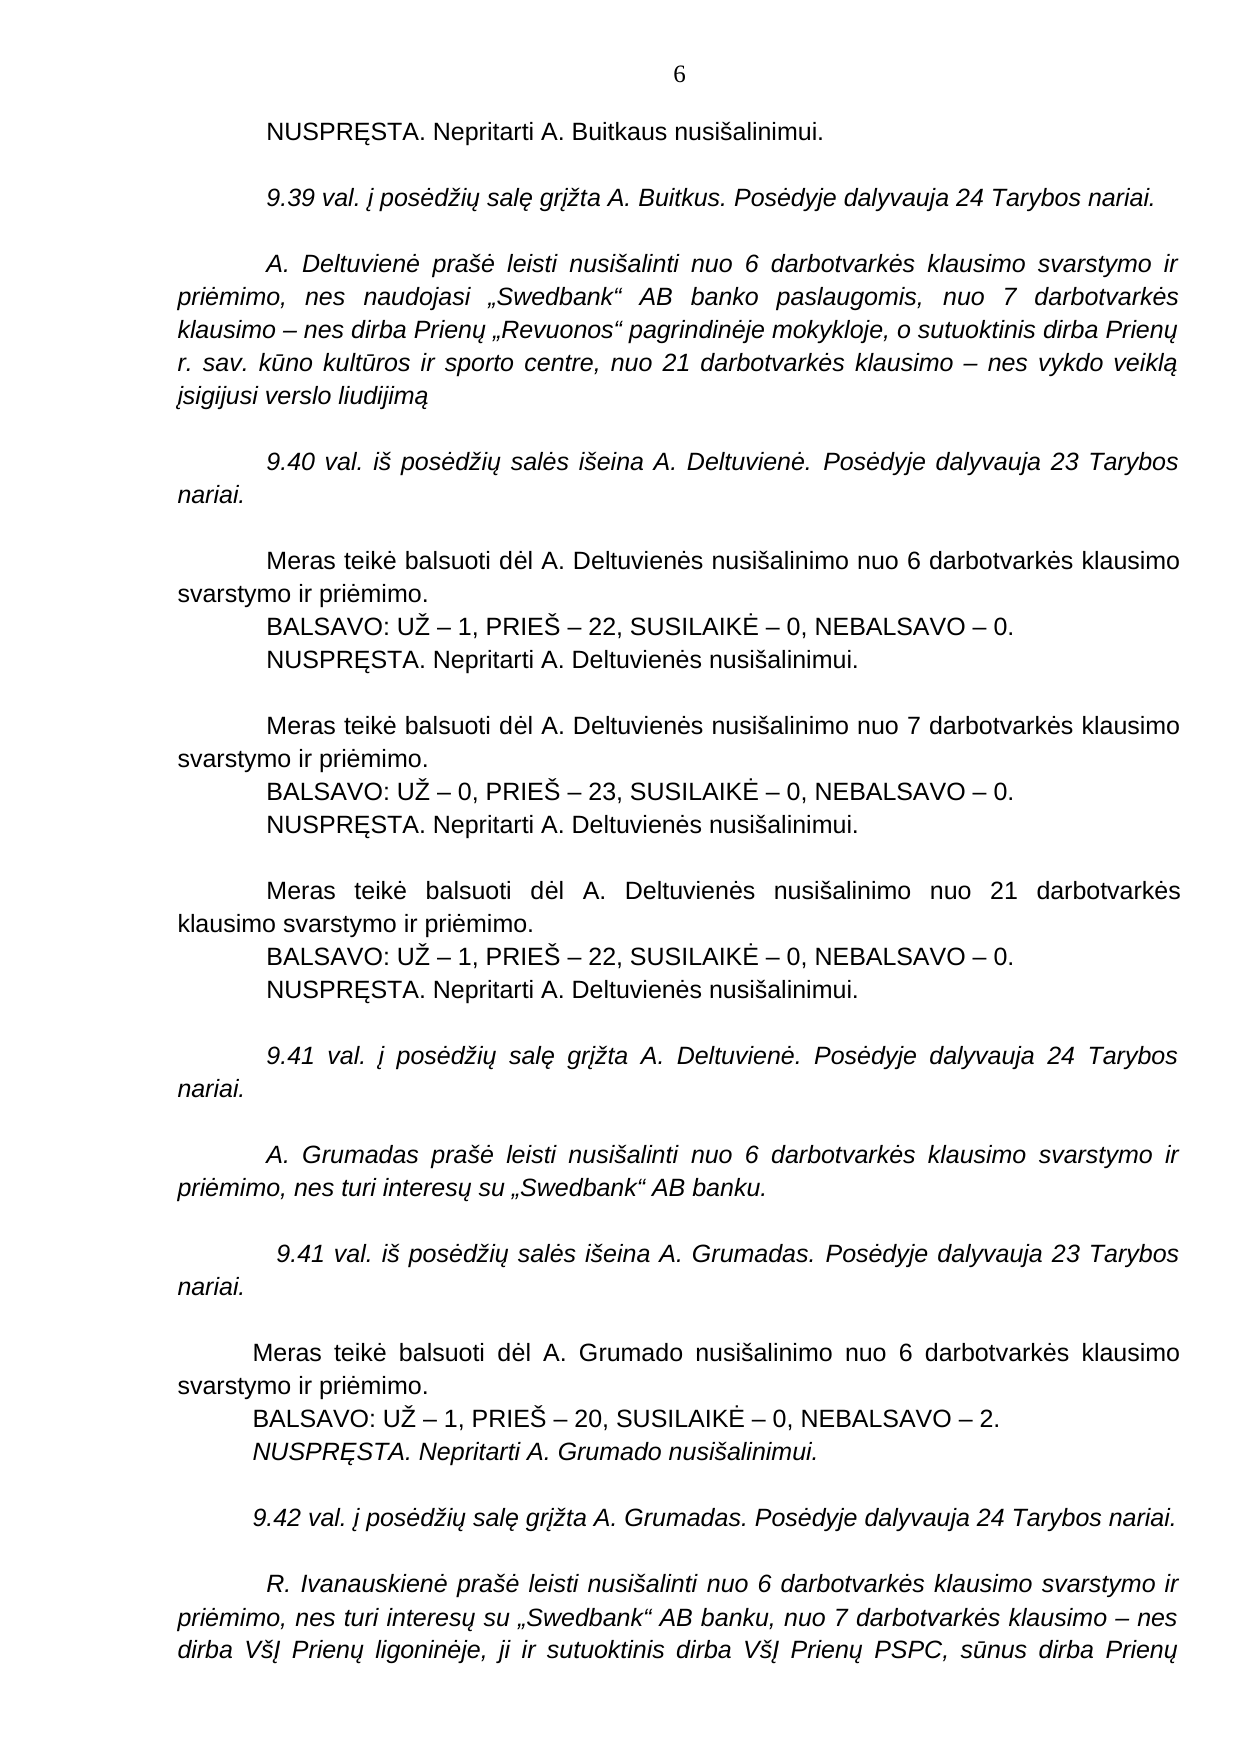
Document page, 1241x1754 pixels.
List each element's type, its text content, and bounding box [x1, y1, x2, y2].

text A. Deltuvienė prašė leisti nusišalinti nuo 6 darbotvarkės klausimo svarstymo ir priėmimo, nes naudojasi „Swedbank“ AB banko paslaugomis, nuo 7 darbotvarkės klausimo – nes dirba Prienų „Revuonos“ pagrindinėje mokykloje, o sutuoktinis dirba Prienų r. sav. kūno kultūros ir sporto centre, nuo 21 darbotvarkės klausimo – nes vykdo veiklą įsigijusi verslo liudijimą [177, 249, 1181, 409]
text 9.40 val. iš posėdžių salės išeina A. Deltuvienė. Posėdyje dalyvauja 23 Tarybos nariai. [177, 447, 1181, 508]
text NUSPRĘSTA. Nepritarti A. Buitkaus nusišalinimui. [177, 117, 1181, 145]
text BALSAVO: UŽ – 1, PRIEŠ – 22, SUSILAIKĖ – 0, NEBALSAVO – 0. [177, 942, 1181, 971]
text NUSPRĘSTA. Nepritarti A. Deltuvienės nusišalinimui. [177, 645, 1181, 674]
text BALSAVO: UŽ – 0, PRIEŠ – 23, SUSILAIKĖ – 0, NEBALSAVO – 0. [177, 777, 1181, 806]
text NUSPRĘSTA. Nepritarti A. Grumado nusišalinimui. [177, 1437, 1181, 1466]
text 9.42 val. į posėdžių salę grįžta A. Grumadas. Posėdyje dalyvauja 24 Tarybos nariai. [177, 1503, 1181, 1532]
text NUSPRĘSTA. Nepritarti A. Deltuvienės nusišalinimui. [177, 810, 1181, 839]
text BALSAVO: UŽ – 1, PRIEŠ – 20, SUSILAIKĖ – 0, NEBALSAVO – 2. [177, 1404, 1181, 1433]
text 9.41 val. iš posėdžių salės išeina A. Grumadas. Posėdyje dalyvauja 23 Tarybos nariai. [177, 1239, 1181, 1301]
text NUSPRĘSTA. Nepritarti A. Deltuvienės nusišalinimui. [177, 975, 1181, 1004]
text A. Grumadas prašė leisti nusišalinti nuo 6 darbotvarkės klausimo svarstymo ir priėmimo, nes turi interesų su „Swedbank“ AB banku. [177, 1140, 1181, 1202]
text 9.39 val. į posėdžių salę grįžta A. Buitkus. Posėdyje dalyvauja 24 Tarybos nariai. [177, 183, 1181, 211]
text Meras teikė balsuoti dėl A. Deltuvienės nusišalinimo nuo 7 darbotvarkės klausimo svarstymo ir priėmimo. [177, 711, 1181, 773]
text R. Ivanauskienė prašė leisti nusišalinti nuo 6 darbotvarkės klausimo svarstymo ir priėmimo, nes turi interesų su „Swedbank“ AB banku, nuo 7 darbotvarkės klausimo – nes dirba VšĮ Prienų ligoninėje, ji ir sutuoktinis dirba VšĮ Prienų PSPC, sūnus dirba Prienų [177, 1569, 1181, 1664]
text Meras teikė balsuoti dėl A. Grumado nusišalinimo nuo 6 darbotvarkės klausimo svarstymo ir priėmimo. [177, 1338, 1181, 1400]
text 9.41 val. į posėdžių salę grįžta A. Deltuvienė. Posėdyje dalyvauja 24 Tarybos nariai. [177, 1041, 1181, 1103]
text BALSAVO: UŽ – 1, PRIEŠ – 22, SUSILAIKĖ – 0, NEBALSAVO – 0. [177, 612, 1181, 641]
text Meras teikė balsuoti dėl A. Deltuvienės nusišalinimo nuo 21 darbotvarkės klausimo svarstymo ir priėmimo. [177, 876, 1181, 938]
text Meras teikė balsuoti dėl A. Deltuvienės nusišalinimo nuo 6 darbotvarkės klausimo svarstymo ir priėmimo. [177, 546, 1181, 608]
